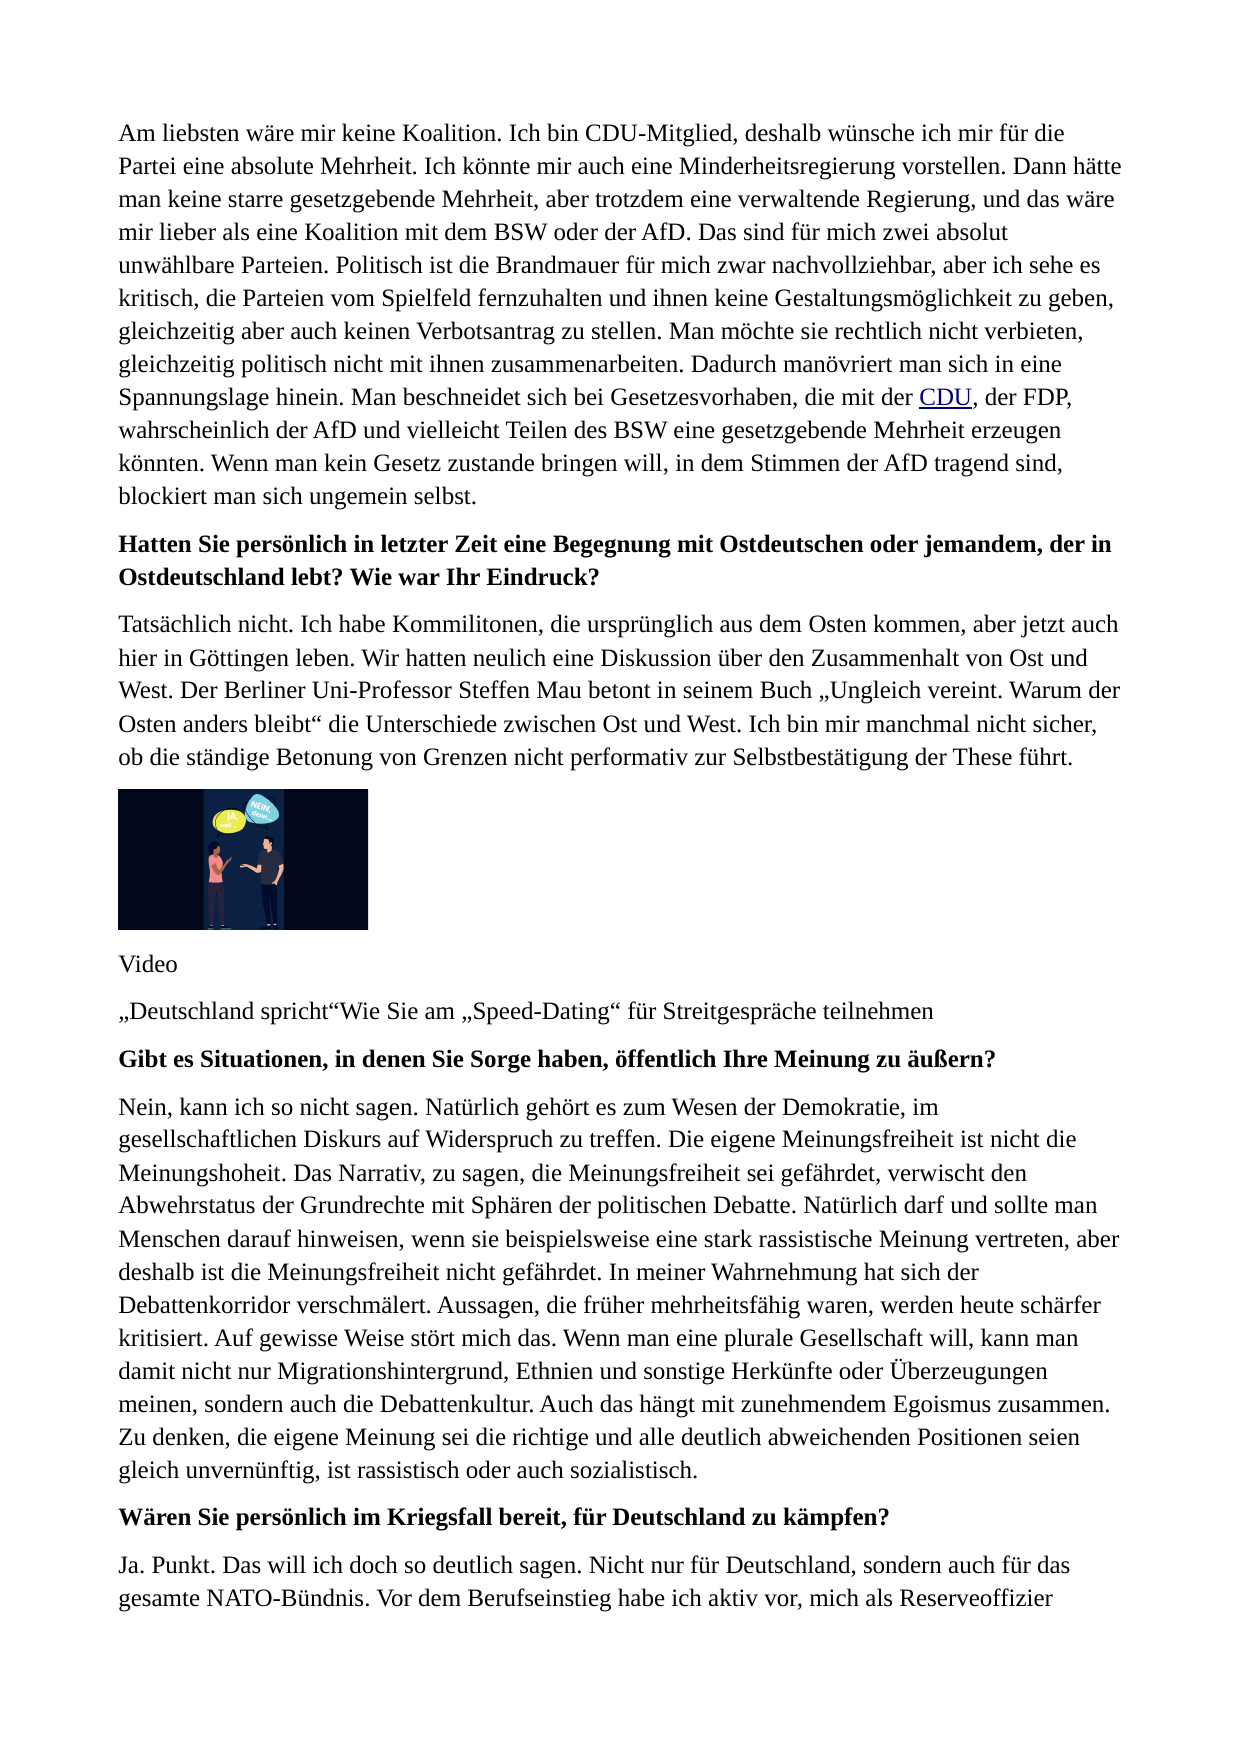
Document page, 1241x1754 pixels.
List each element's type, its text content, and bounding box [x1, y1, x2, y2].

text Video [118, 949, 1122, 977]
text Hatten Sie persönlich in letzter Zeit eine Begegnung mit Ostdeutschen oder jemandem, der in Ostdeutschland lebt? Wie war Ihr Eindruck? [118, 529, 1122, 591]
picture [118, 789, 369, 930]
text Am liebsten wäre mir keine Koalition. Ich bin CDU-Mitglied, deshalb wünsche ich mir für die Partei eine absolute Mehrheit. Ich könnte mir auch eine Minderheitsregierung vorstellen. Dann hätte man keine starre gesetzgebende Mehrheit, aber trotzdem eine verwaltende Regierung, und das wäre mir lieber als eine Koalition mit dem BSW oder der AfD. Das sind für mich zwei absolut unwählbare Parteien. Politisch ist die Brandmauer für mich zwar nachvollziehbar, aber ich sehe es kritisch, die Parteien vom Spielfeld fernzuhalten und ihnen keine Gestaltungsmöglichkeit zu geben, gleichzeitig aber auch keinen Verbotsantrag zu stellen. Man möchte sie rechtlich nicht verbieten, gleichzeitig politisch nicht mit ihnen zusammenarbeiten. Dadurch manövriert man sich in eine Spannungslage hinein. Man beschneidet sich bei Gesetzesvorhaben, die mit der CDU, der FDP, wahrscheinlich der AfD und vielleicht Teilen des BSW eine gesetzgebende Mehrheit erzeugen könnten. Wenn man kein Gesetz zustande bringen will, in dem Stimmen der AfD tragend sind, blockiert man sich ungemein selbst. [118, 118, 1122, 510]
text Ja. Punkt. Das will ich doch so deutlich sagen. Nicht nur für Deutschland, sondern auch für das gesamte NATO-Bündnis. Vor dem Berufseinstieg habe ich aktiv vor, mich als Reserveoffizier [118, 1550, 1122, 1612]
text Nein, kann ich so nicht sagen. Natürlich gehört es zum Wesen der Demokratie, im gesellschaftlichen Diskurs auf Widerspruch zu treffen. Die eigene Meinungsfreiheit ist nicht die Meinungshoheit. Das Narrativ, zu sagen, die Meinungsfreiheit sei gefährdet, verwischt den Abwehrstatus der Grundrechte mit Sphären der politischen Debatte. Natürlich darf und sollte man Menschen darauf hinweisen, wenn sie beispielsweise eine stark rassistische Meinung vertreten, aber deshalb ist die Meinungsfreiheit nicht gefährdet. In meiner Wahrnehmung hat sich der Debattenkorridor verschmälert. Aussagen, die früher mehrheitsfähig waren, werden heute schärfer kritisiert. Auf gewisse Weise stört mich das. Wenn man eine plurale Gesellschaft will, kann man damit nicht nur Migrationshintergrund, Ethnien und sonstige Herkünfte oder Überzeugungen meinen, sondern auch die Debattenkultur. Auch das hängt mit zunehmendem Egoismus zusammen. Zu denken, die eigene Meinung sei die richtige und alle deutlich abweichenden Positionen seien gleich unvernünftig, ist rassistisch oder auch sozialistisch. [118, 1092, 1122, 1483]
text „Deutschland spricht“Wie Sie am „Speed-Dating“ für Streitgespräche teilnehmen [118, 996, 1122, 1025]
text Gibt es Situationen, in denen Sie Sorge haben, öffentlich Ihre Meinung zu äußern? [118, 1044, 1122, 1073]
text Tatsächlich nicht. Ich habe Kommilitonen, die ursprünglich aus dem Osten kommen, aber jetzt auch hier in Göttingen leben. Wir hatten neulich eine Diskussion über den Zusammenhalt von Ost und West. Der Berliner Uni-Professor Steffen Mau betont in seinem Buch „Ungleich vereint. Warum der Osten anders bleibt“ die Unterschiede zwischen Ost und West. Ich bin mir manchmal nicht sicher, ob die ständige Betonung von Grenzen nicht performativ zur Selbstbestätigung der These führt. [118, 609, 1122, 770]
text Wären Sie persönlich im Kriegsfall bereit, für Deutschland zu kämpfen? [118, 1502, 1122, 1531]
